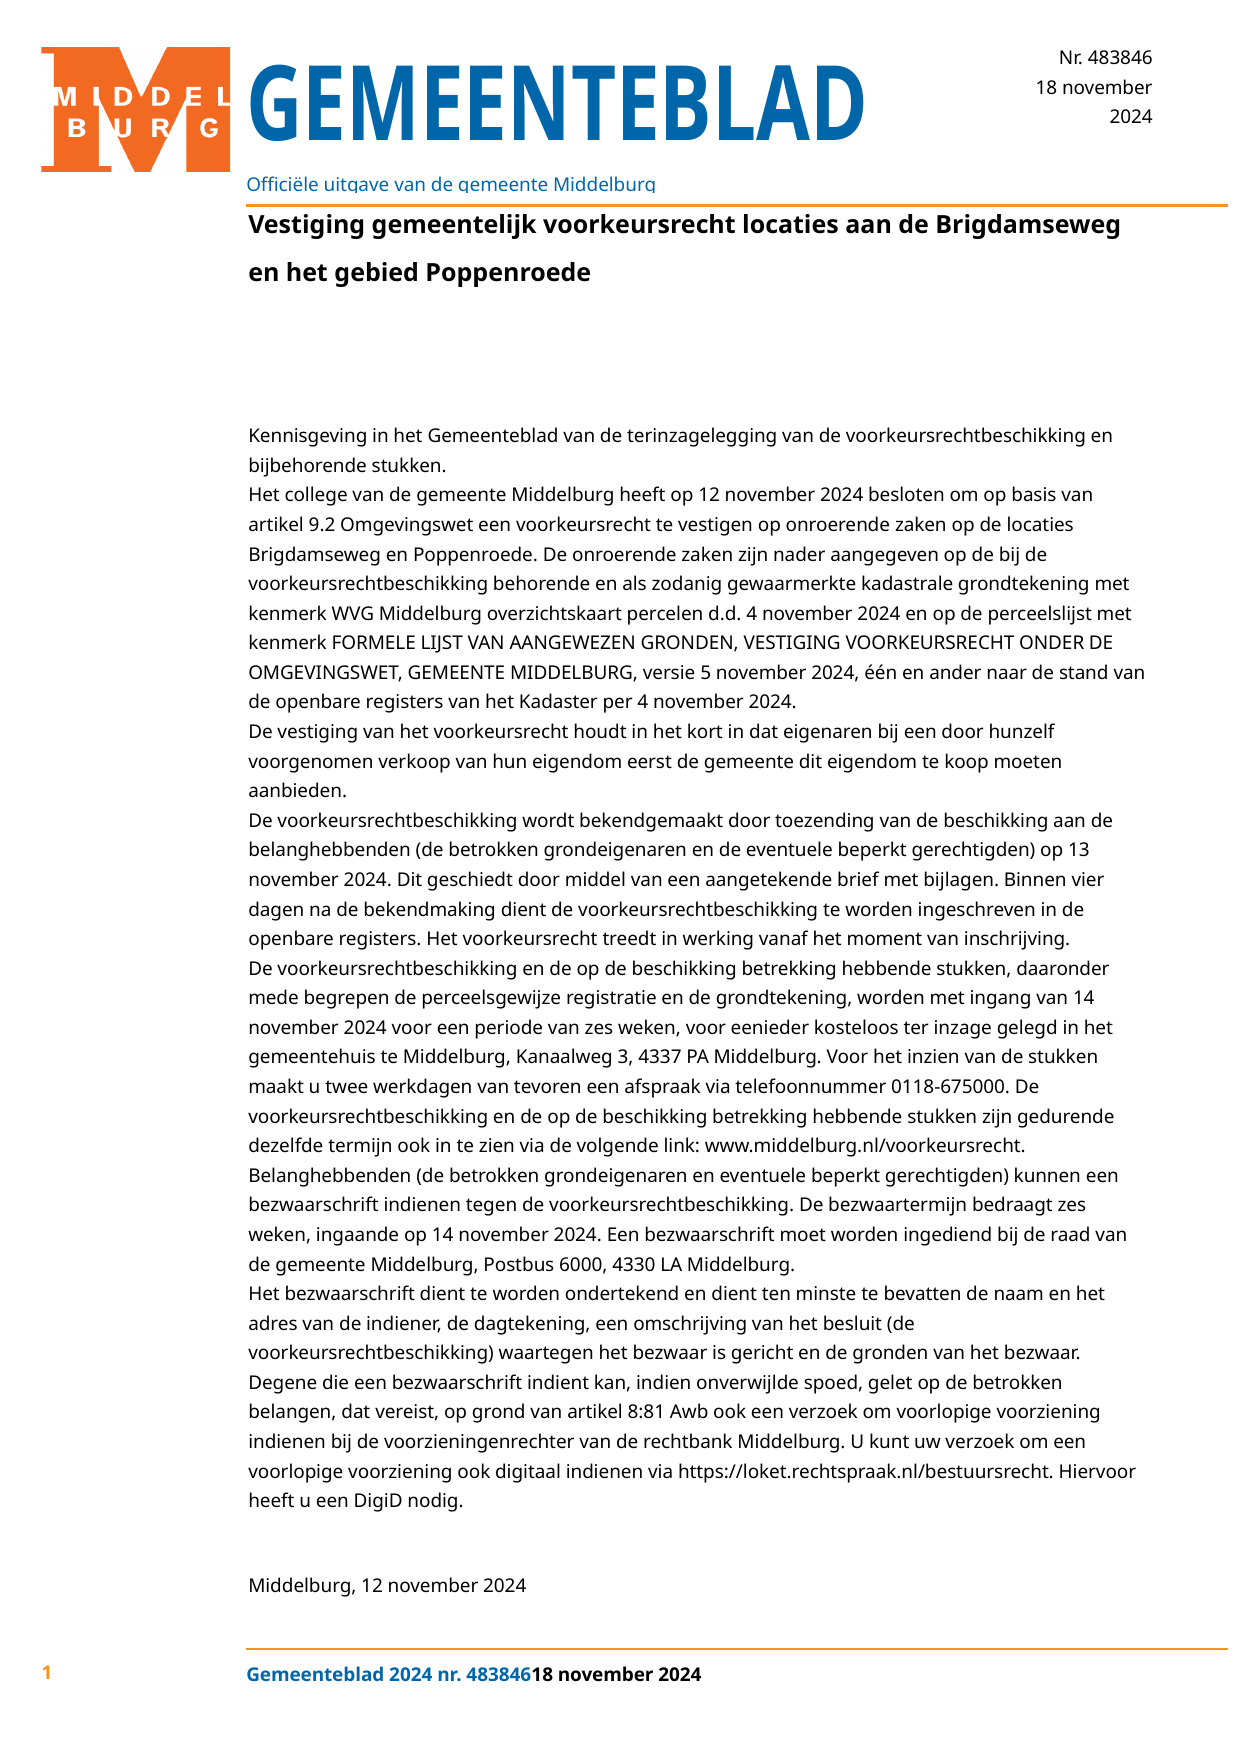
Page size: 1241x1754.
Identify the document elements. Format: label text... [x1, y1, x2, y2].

picture [41, 47, 231, 172]
text Middelburg, 12 november 2024 [248, 1572, 1152, 1598]
text Belanghebbenden (de betrokken grondeigenaren en eventuele beperkt gerechtigden) kunnen een bezwaarschrift indienen tegen de voorkeursrechtbeschikking. De bezwaartermijn bedraagt zes weken, ingaande op 14 november 2024. Een bezwaarschrift moet worden ingediend bij de raad van de gemeente Middelburg, Postbus 6000, 4330 LA Middelburg. [248, 1162, 1152, 1277]
text De voorkeursrechtbeschikking en de op de beschikking betrekking hebbende stukken, daaronder mede begrepen de perceelsgewijze registratie en de grondtekening, worden met ingang van 14 november 2024 voor een periode van zes weken, voor eenieder kosteloos ter inzage gelegd in het gemeentehuis te Middelburg, Kanaalweg 3, 4337 PA Middelburg. Voor het inzien van de stukken maakt u twee werkdagen van tevoren een afspraak via telefoonnummer 0118-675000. De voorkeursrechtbeschikking en de op de beschikking betrekking hebbende stukken zijn gedurende dezelfde termijn ook in te zien via de volgende link: www.middelburg.nl/voorkeursrecht. [248, 955, 1152, 1158]
text Het bezwaarschrift dient te worden ondertekend en dient ten minste te bevatten de naam en het adres van de indiener, de dagtekening, een omschrijving van het besluit (de voorkeursrechtbeschikking) waartegen het bezwaar is gericht en de gronden van het bezwaar. Degene die een bezwaarschrift indient kan, indien onverwijlde spoed, gelet op de betrokken belangen, dat vereist, op grond van artikel 8:81 Awb ook een verzoek om voorlopige voorziening indienen bij de voorzieningenrechter van de rechtbank Middelburg. U kunt uw verzoek om een voorlopige voorziening ook digitaal indienen via https://loket.rechtspraak.nl/bestuursrecht. Hiervoor heeft u een DigiD nodig. [248, 1280, 1152, 1513]
text Vestiging gemeentelijk voorkeursrecht locaties aan de Brigdamseweg en het gebied Poppenroede [248, 207, 1152, 288]
text Het college van de gemeente Middelburg heeft op 12 november 2024 besloten om op basis van artikel 9.2 Omgevingswet een voorkeursrecht te vestigen op onroerende zaken op de locaties Brigdamseweg en Poppenroede. De onroerende zaken zijn nader aangegeven op de bij de voorkeursrechtbeschikking behorende en als zodanig gewaarmerkte kadastrale grondtekening met kenmerk WVG Middelburg overzichtskaart percelen d.d. 4 november 2024 en op de perceelslijst met kenmerk FORMELE LIJST VAN AANGEWEZEN GRONDEN, VESTIGING VOORKEURSRECHT ONDER DE OMGEVINGSWET, GEMEENTE MIDDELBURG, versie 5 november 2024, één en ander naar de stand van de openbare registers van het Kadaster per 4 november 2024. [248, 482, 1152, 714]
text De vestiging van het voorkeursrecht houdt in het kort in dat eigenaren bij een door hunzelf voorgenomen verkoop van hun eigendom eerst de gemeente dit eigendom te koop moeten aanbieden. [248, 718, 1152, 803]
text De voorkeursrechtbeschikking wordt bekendgemaakt door toezending van de beschikking aan de belanghebbenden (de betrokken grondeigenaren en de eventuele beperkt gerechtigden) op 13 november 2024. Dit geschiedt door middel van een aangetekende brief met bijlagen. Binnen vier dagen na de bekendmaking dient de voorkeursrechtbeschikking te worden ingeschreven in de openbare registers. Het voorkeursrecht treedt in werking vanaf het moment van inschrijving. [248, 807, 1152, 951]
text Kennisgeving in het Gemeenteblad van de terinzagelegging van de voorkeursrechtbeschikking en bijbehorende stukken. [248, 422, 1152, 478]
